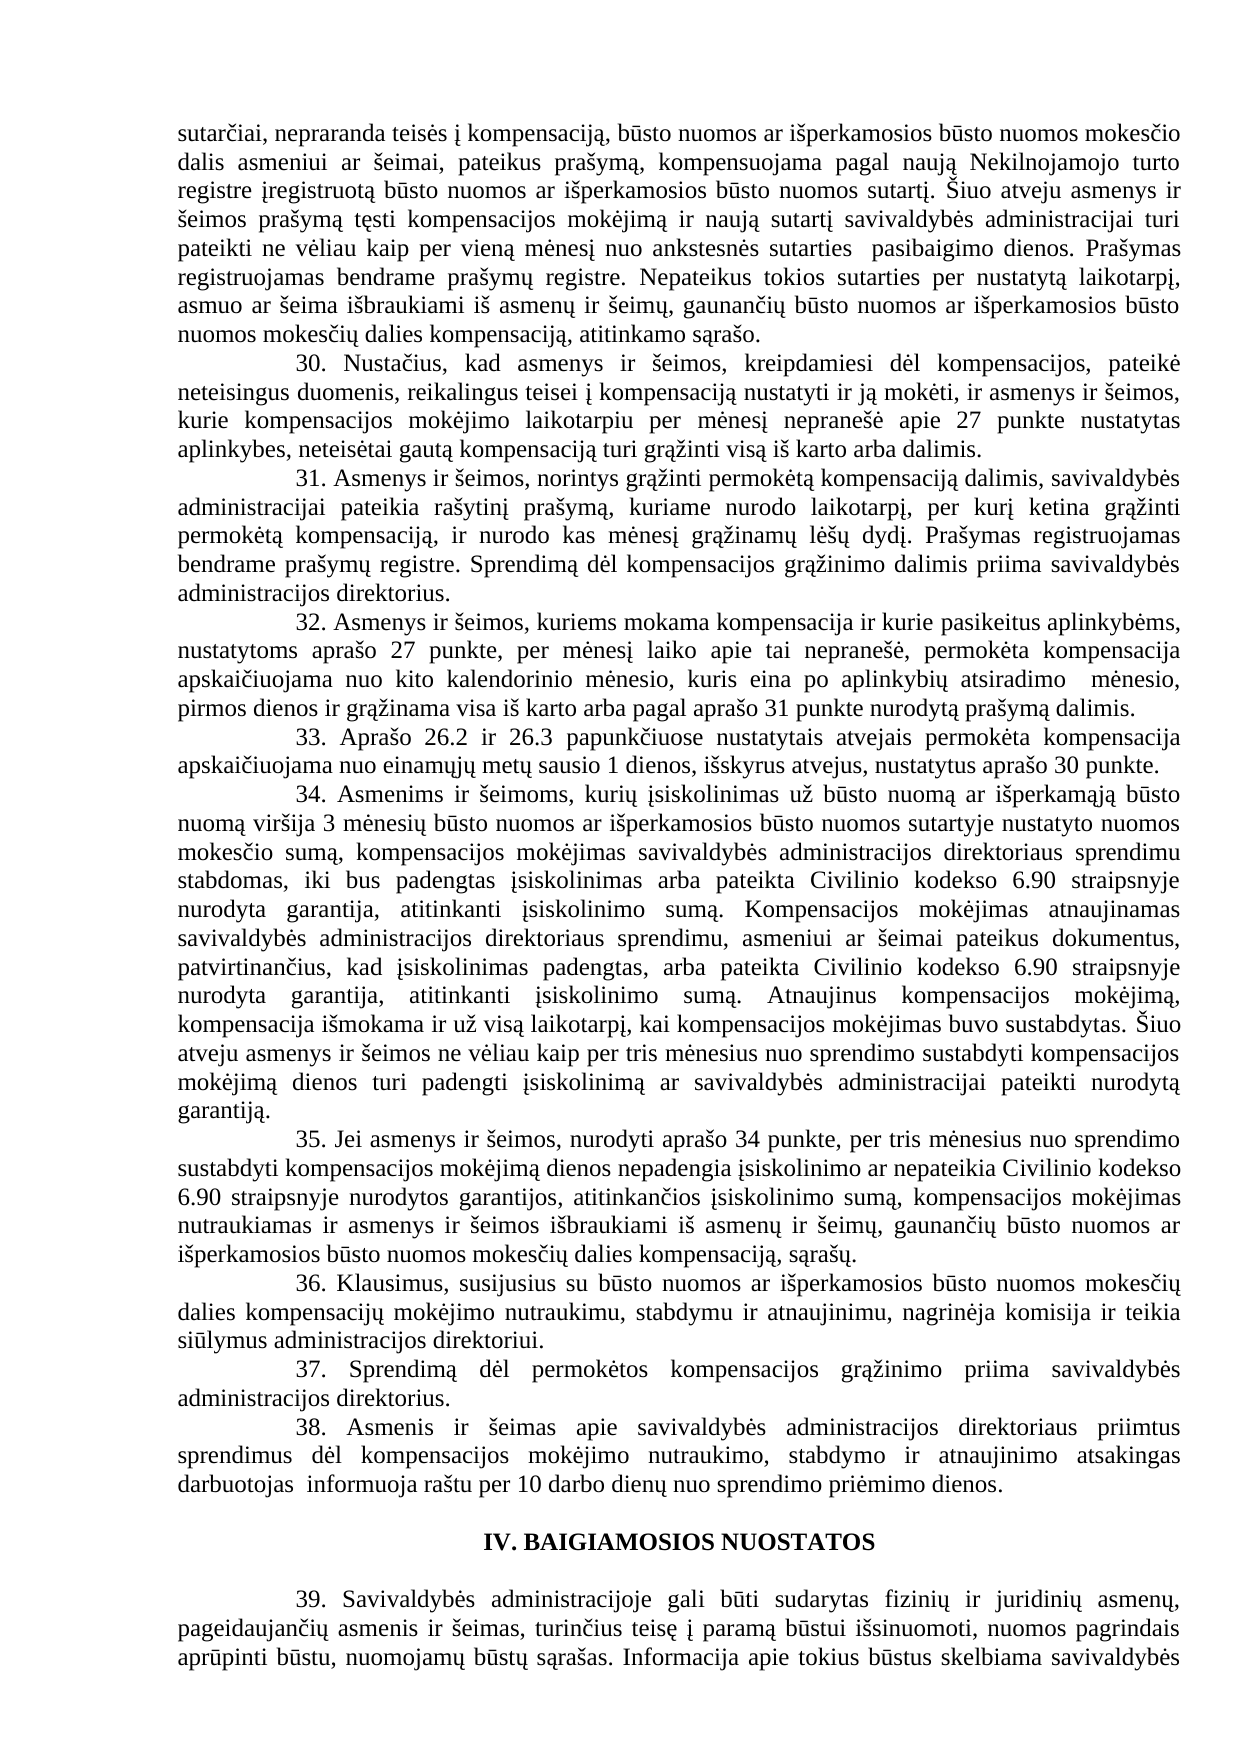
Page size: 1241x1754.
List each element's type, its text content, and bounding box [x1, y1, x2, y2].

text 33. Aprašo 26.2 ir 26.3 papunkčiuose nustatytais atvejais permokėta kompensacija apskaičiuojama nuo einamųjų metų sausio 1 dienos, išskyrus atvejus, nustatytus aprašo 30 punkte. [177, 722, 1181, 779]
text 35. Jei asmenys ir šeimos, nurodyti aprašo 34 punkte, per tris mėnesius nuo sprendimo sustabdyti kompensacijos mokėjimą dienos nepadengia įsiskolinimo ar nepateikia Civilinio kodekso 6.90 straipsnyje nurodytos garantijos, atitinkančios įsiskolinimo sumą, kompensacijos mokėjimas nutraukiamas ir asmenys ir šeimos išbraukiami iš asmenų ir šeimų, gaunančių būsto nuomos ar išperkamosios būsto nuomos mokesčių dalies kompensaciją, sąrašų. [177, 1124, 1181, 1268]
text 37. Sprendimą dėl permokėtos kompensacijos grąžinimo priima savivaldybės administracijos direktorius. [177, 1354, 1181, 1412]
text 34. Asmenims ir šeimoms, kurių įsiskolinimas už būsto nuomą ar išperkamąją būsto nuomą viršija 3 mėnesių būsto nuomos ar išperkamosios būsto nuomos sutartyje nustatyto nuomos mokesčio sumą, kompensacijos mokėjimas savivaldybės administracijos direktoriaus sprendimu stabdomas, iki bus padengtas įsiskolinimas arba pateikta Civilinio kodekso 6.90 straipsnyje nurodyta garantija, atitinkanti įsiskolinimo sumą. Kompensacijos mokėjimas atnaujinamas savivaldybės administracijos direktoriaus sprendimu, asmeniui ar šeimai pateikus dokumentus, patvirtinančius, kad įsiskolinimas padengtas, arba pateikta Civilinio kodekso 6.90 straipsnyje nurodyta garantija, atitinkanti įsiskolinimo sumą. Atnaujinus kompensacijos mokėjimą, kompensacija išmokama ir už visą laikotarpį, kai kompensacijos mokėjimas buvo sustabdytas. Šiuo atveju asmenys ir šeimos ne vėliau kaip per tris mėnesius nuo sprendimo sustabdyti kompensacijos mokėjimą dienos turi padengti įsiskolinimą ar savivaldybės administracijai pateikti nurodytą garantiją. [177, 779, 1181, 1124]
text 38. Asmenis ir šeimas apie savivaldybės administracijos direktoriaus priimtus sprendimus dėl kompensacijos mokėjimo nutraukimo, stabdymo ir atnaujinimo atsakingas darbuotojas informuoja raštu per 10 darbo dienų nuo sprendimo priėmimo dienos. [177, 1412, 1181, 1498]
text 32. Asmenys ir šeimos, kuriems mokama kompensacija ir kurie pasikeitus aplinkybėms, nustatytoms aprašo 27 punkte, per mėnesį laiko apie tai nepranešė, permokėta kompensacija apskaičiuojama nuo kito kalendorinio mėnesio, kuris eina po aplinkybių atsiradimo mėnesio, pirmos dienos ir grąžinama visa iš karto arba pagal aprašo 31 punkte nurodytą prašymą dalimis. [177, 607, 1181, 722]
text 30. Nustačius, kad asmenys ir šeimos, kreipdamiesi dėl kompensacijos, pateikė neteisingus duomenis, reikalingus teisei į kompensaciją nustatyti ir ją mokėti, ir asmenys ir šeimos, kurie kompensacijos mokėjimo laikotarpiu per mėnesį nepranešė apie 27 punkte nustatytas aplinkybes, neteisėtai gautą kompensaciją turi grąžinti visą iš karto arba dalimis. [177, 348, 1181, 463]
text sutarčiai, nepraranda teisės į kompensaciją, būsto nuomos ar išperkamosios būsto nuomos mokesčio dalis asmeniui ar šeimai, pateikus prašymą, kompensuojama pagal naują Nekilnojamojo turto registre įregistruotą būsto nuomos ar išperkamosios būsto nuomos sutartį. Šiuo atveju asmenys ir šeimos prašymą tęsti kompensacijos mokėjimą ir naują sutartį savivaldybės administracijai turi pateikti ne vėliau kaip per vieną mėnesį nuo ankstesnės sutarties pasibaigimo dienos. Prašymas registruojamas bendrame prašymų registre. Nepateikus tokios sutarties per nustatytą laikotarpį, asmuo ar šeima išbraukiami iš asmenų ir šeimų, gaunančių būsto nuomos ar išperkamosios būsto nuomos mokesčių dalies kompensaciją, atitinkamo sąrašo. [177, 118, 1181, 348]
text 36. Klausimus, susijusius su būsto nuomos ar išperkamosios būsto nuomos mokesčių dalies kompensacijų mokėjimo nutraukimu, stabdymu ir atnaujinimu, nagrinėja komisija ir teikia siūlymus administracijos direktoriui. [177, 1268, 1181, 1354]
text 31. Asmenys ir šeimos, norintys grąžinti permokėtą kompensaciją dalimis, savivaldybės administracijai pateikia rašytinį prašymą, kuriame nurodo laikotarpį, per kurį ketina grąžinti permokėtą kompensaciją, ir nurodo kas mėnesį grąžinamų lėšų dydį. Prašymas registruojamas bendrame prašymų registre. Sprendimą dėl kompensacijos grąžinimo dalimis priima savivaldybės administracijos direktorius. [177, 463, 1181, 607]
text 39. Savivaldybės administracijoje gali būti sudarytas fizinių ir juridinių asmenų, pageidaujančių asmenis ir šeimas, turinčius teisę į paramą būstui išsinuomoti, nuomos pagrindais aprūpinti būstu, nuomojamų būstų sąrašas. Informacija apie tokius būstus skelbiama savivaldybės [177, 1584, 1181, 1671]
text IV. BAIGIAMOSIOS NUOSTATOS [177, 1527, 1181, 1556]
